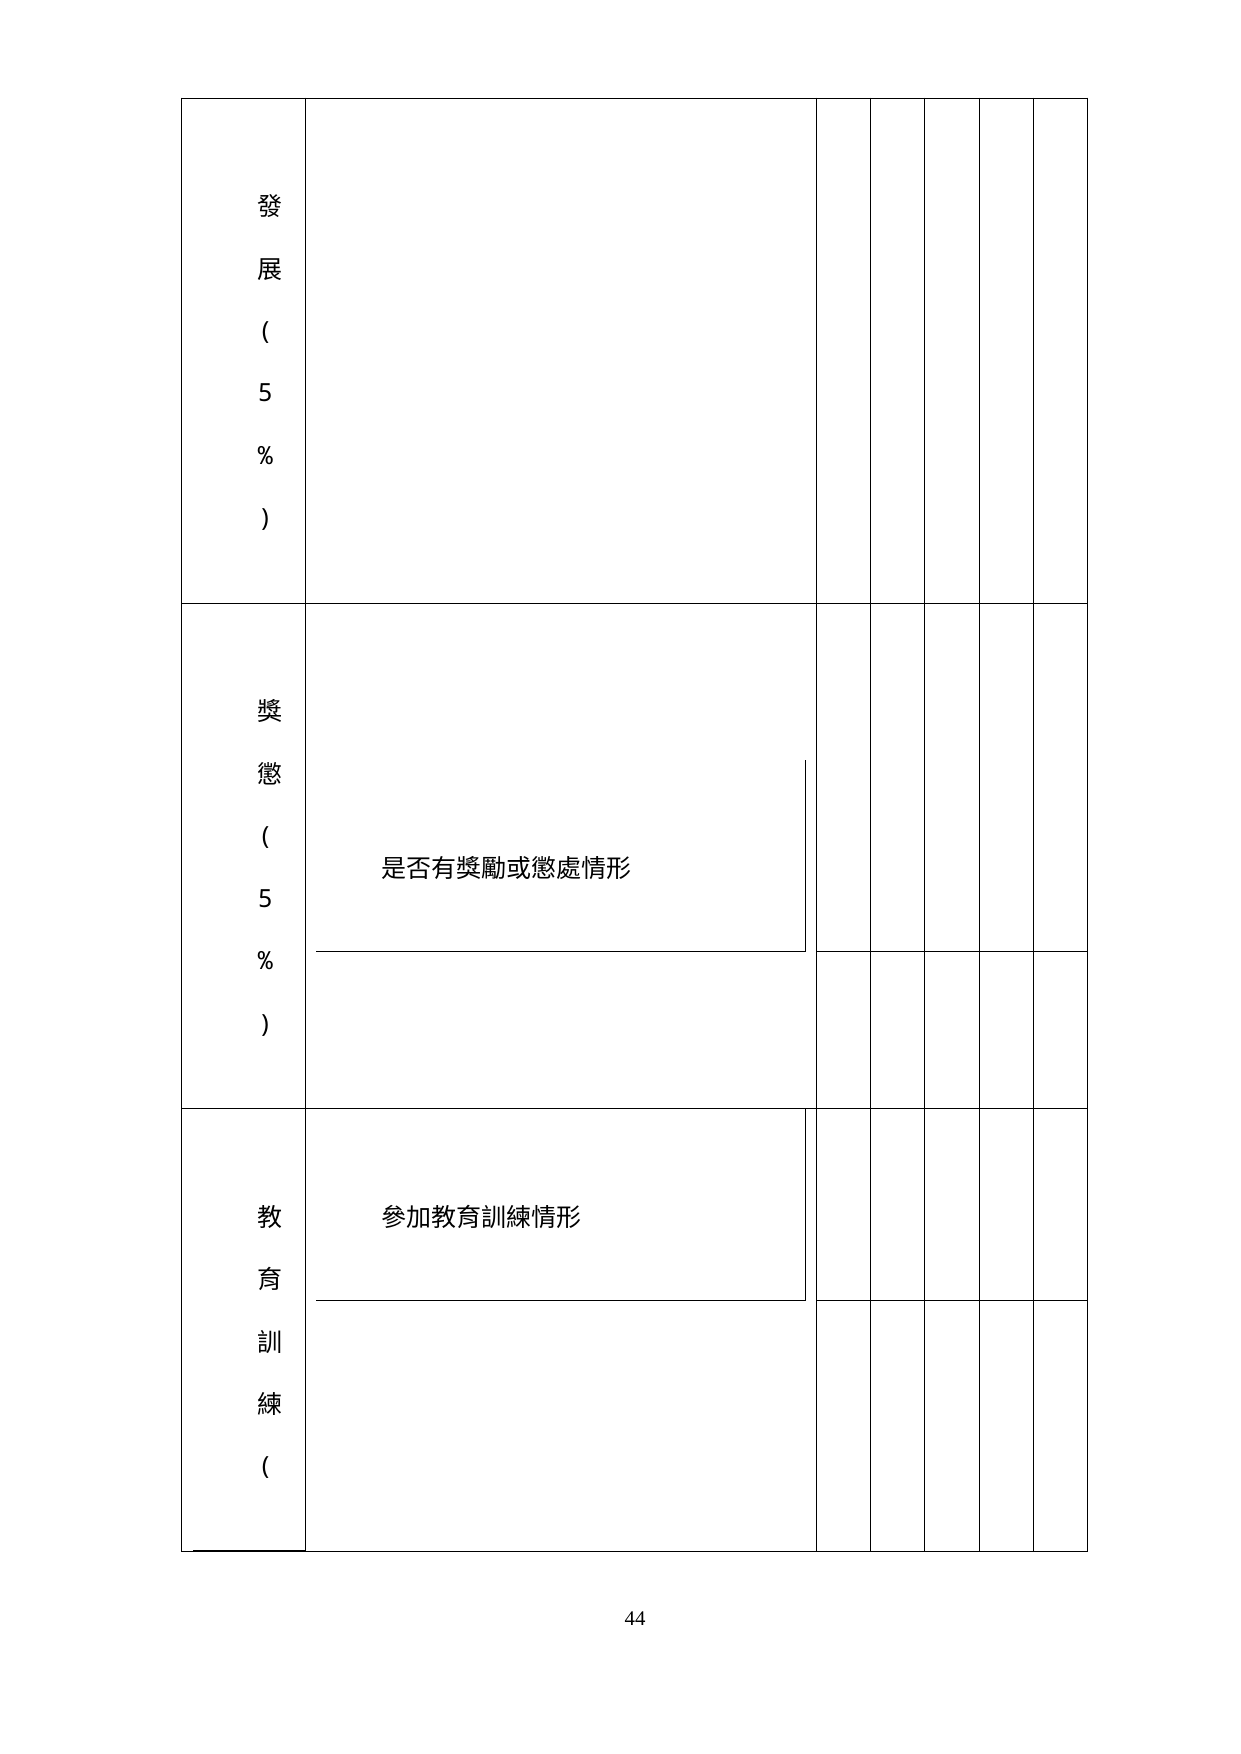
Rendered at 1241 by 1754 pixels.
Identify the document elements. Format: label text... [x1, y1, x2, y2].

table_cell 參加教育訓練情形 [306, 1109, 816, 1551]
table_cell [817, 1109, 870, 1300]
table_cell 發展(5%) [182, 99, 305, 603]
table_cell [980, 99, 1033, 603]
table_cell [925, 1109, 979, 1300]
table_cell [871, 1109, 924, 1300]
table_cell 獎懲(5%) [182, 604, 305, 1108]
table_cell [306, 99, 816, 603]
table_cell [925, 952, 979, 1108]
table_cell [980, 1109, 1033, 1300]
table_cell [1034, 99, 1087, 603]
table_cell [871, 1301, 924, 1551]
table_cell [871, 952, 924, 1108]
table_cell [1034, 604, 1087, 951]
table_cell [817, 99, 870, 603]
table_cell 是否有獎勵或懲處情形 [306, 604, 816, 1108]
table_cell [817, 1301, 870, 1551]
table_cell [925, 1301, 979, 1551]
table_cell [980, 1301, 1033, 1551]
table_cell [817, 604, 870, 951]
table_cell [1034, 952, 1087, 1108]
table_cell [925, 99, 979, 603]
table_cell [871, 99, 924, 603]
table_cell [817, 952, 870, 1108]
table_cell [980, 952, 1033, 1108]
table_cell [1034, 1109, 1087, 1300]
table_cell [871, 604, 924, 951]
table_cell 教育訓練( [182, 1109, 305, 1551]
table_cell [925, 604, 979, 951]
table_cell [1034, 1301, 1087, 1551]
table_cell [980, 604, 1033, 951]
